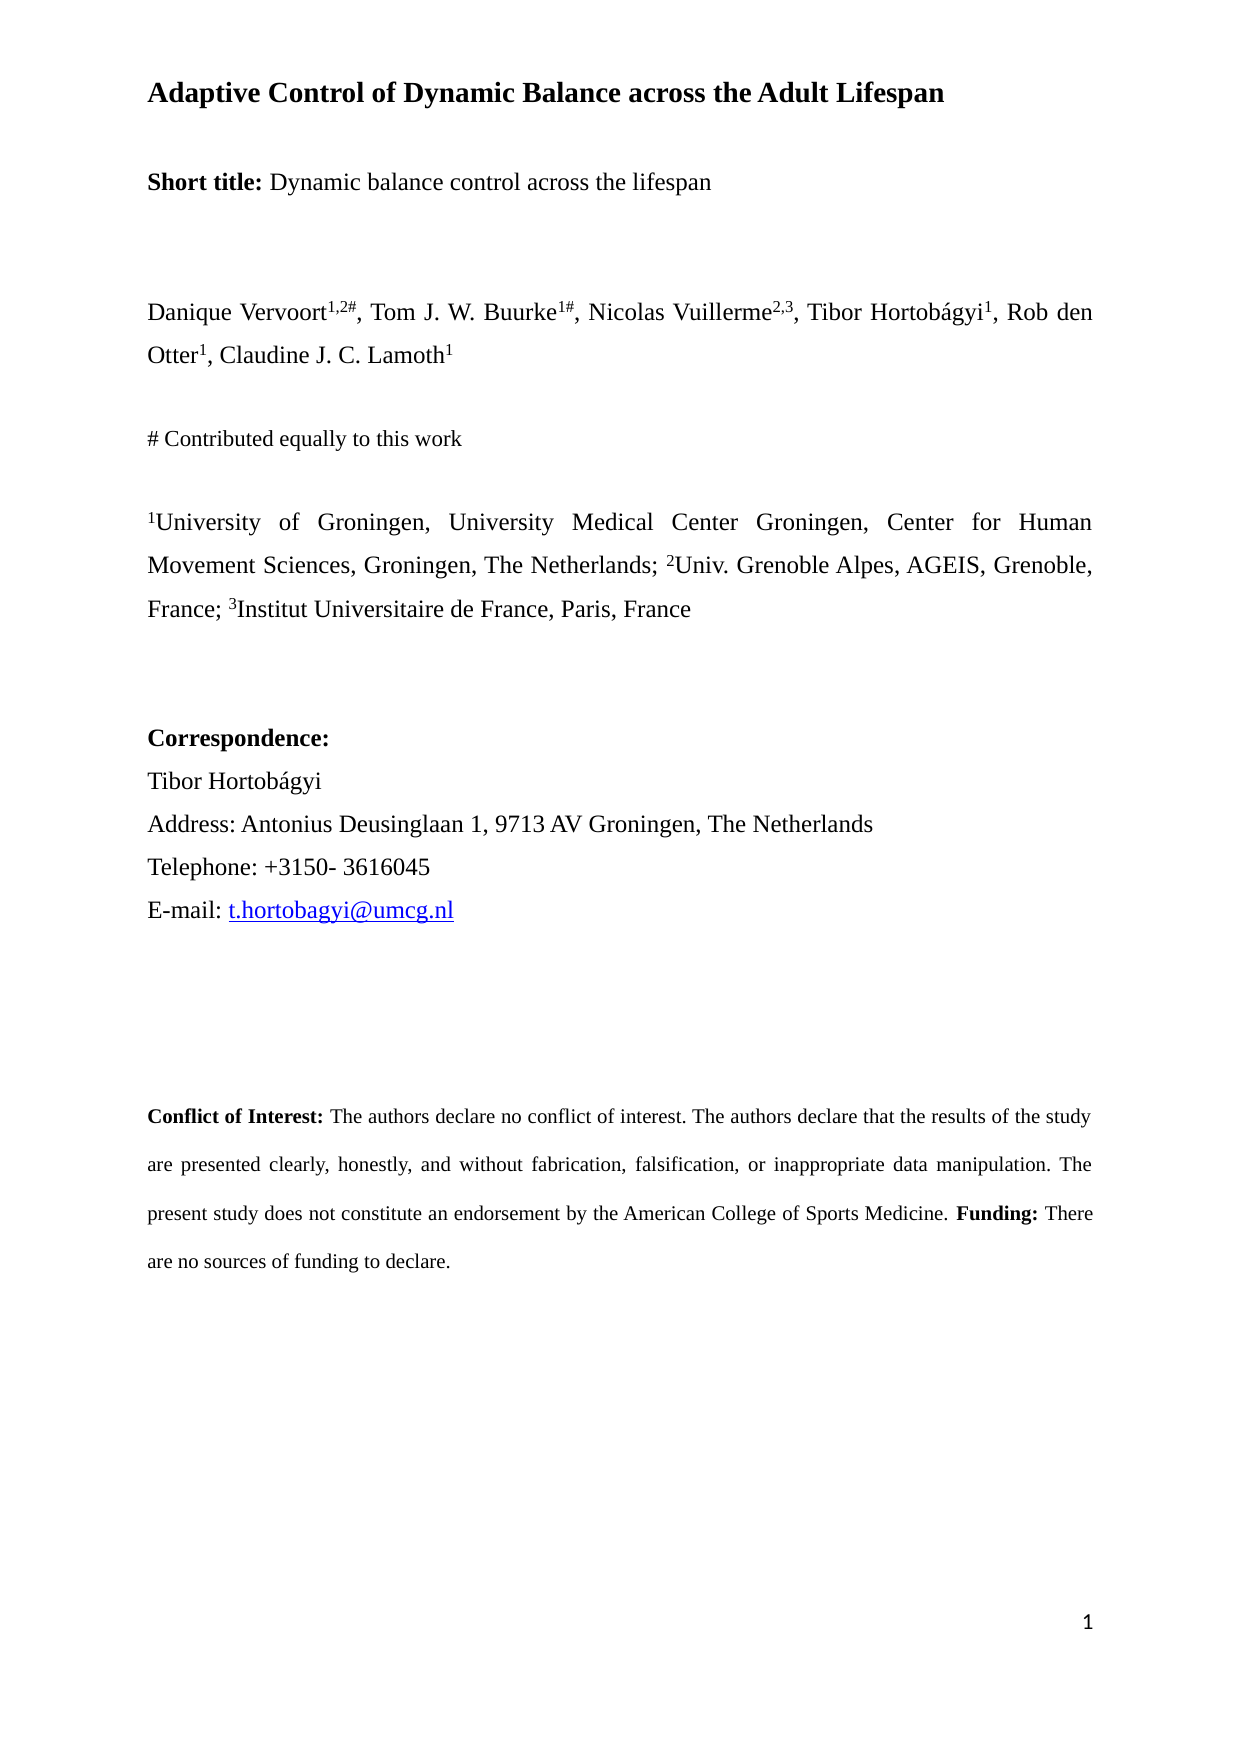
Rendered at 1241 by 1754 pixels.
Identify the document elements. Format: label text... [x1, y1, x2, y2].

text Tibor Hortobágyi [147, 766, 1093, 795]
text Correspondence: [147, 723, 1093, 752]
text Address: Antonius Deusinglaan 1, 9713 AV Groningen, The Netherlands [147, 809, 1093, 838]
text Adaptive Control of Dynamic Balance across the Adult Lifespan [147, 75, 1093, 108]
text 1University of Groningen, University Medical Center Groningen, Center for Human Movement Sciences, Groningen, The Netherlands; 2Univ. Grenoble Alpes, AGEIS, Grenoble, France; 3Institut Universitaire de France, Paris, France [147, 507, 1093, 622]
text Danique Vervoort1,2#, Tom J. W. Buurke1#, Nicolas Vuillerme2,3, Tibor Hortobágyi1, Rob den Otter1, Claudine J. C. Lamoth1 [147, 297, 1093, 368]
text Telephone: +3150- 3616045 [147, 852, 1093, 881]
text Short title: Dynamic balance control across the lifespan [147, 167, 1093, 196]
text Conflict of Interest: The authors declare no conflict of interest. The authors declare that the results of the study are presented clearly, honestly, and without fabrication, falsification, or inappropriate data manipulation. The present study does not constitute an endorsement by the American College of Sports Medicine. Funding: There are no sources of funding to declare. [147, 1104, 1093, 1273]
text E-mail: t.hortobagyi@umcg.nl [147, 896, 1093, 924]
text # Contributed equally to this work [147, 425, 1093, 451]
